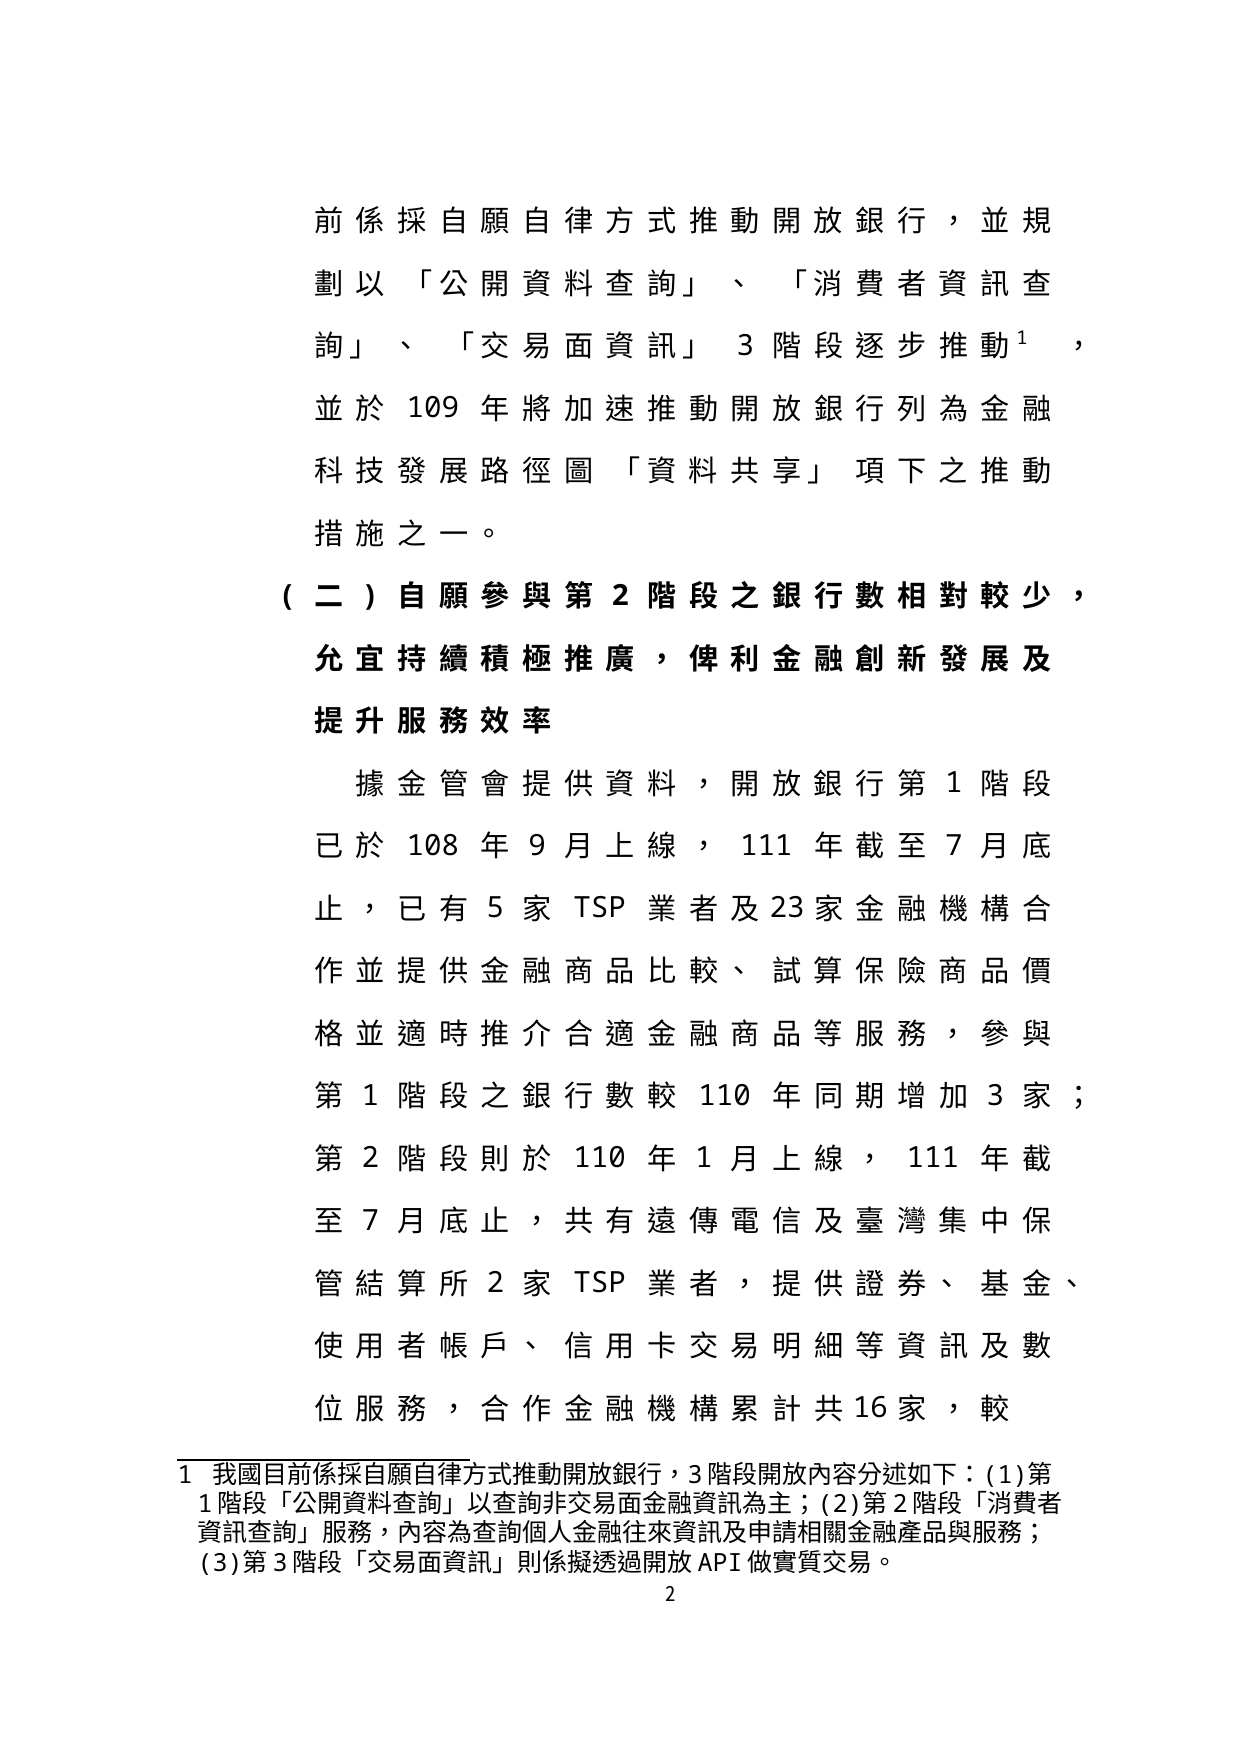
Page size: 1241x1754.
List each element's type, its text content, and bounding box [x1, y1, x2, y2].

text 我國目前係採自願自律方式推動開放銀行，3階段開放內容分述如下：(1)第1階段「公開資料查詢」以查詢非交易面金融資訊為主；(2)第2階段「消費者資訊查詢」服務，內容為查詢個人金融往來資訊及申請相關金融產品與服務；(3)第3階段「交易面資訊」則係擬透過開放API做實質交易。 [177, 1460, 1063, 1577]
text 開放銀行係指金融機構在取得消費者授權同意後，透過應用程式介面(Application Programming Interface, API)將消費者帳戶資訊提供與第三方服務業者(Third-Party Service Providers，下稱TSP業者)，並與其合作開發相關之應用程式，以提供消費者更多元的金融服務。我國目前係採自願自律方式推動開放銀行，並規劃以「公開資料查詢」、「消費者資訊查詢」、「交易面資訊」3階段逐步推動，並於109年將加速推動開放銀行列為金融科技發展路徑圖「資料共享」項下之推動措施之一。 [271, 177, 1058, 552]
text 據金管會提供資料，開放銀行第1階段已於108年9月上線，111年截至7月底止，已有5家TSP業者及23家金融機構合作並提供金融商品比較、試算保險商品價格並適時推介合適金融商品等服務，參與第1階段之銀行數較110年同期增加3家；第2階段則於110年1月上線，111年截至7月底止，共有遠傳電信及臺灣集中保管結算所2家TSP業者，提供證券、基金、使用者帳戶、信用卡交易明細等資訊及數位服務，合作金融機構累計共16家，較110年同期增加7家，惟自願參與第2階段之金融機構仍較第1階段減少7家(詳表1)。 [271, 740, 1058, 1427]
text (二)自願參與第2階段之銀行數相對較少，允宜持續積極推廣，俾利金融創新發展及提升服務效率 [242, 552, 1058, 740]
